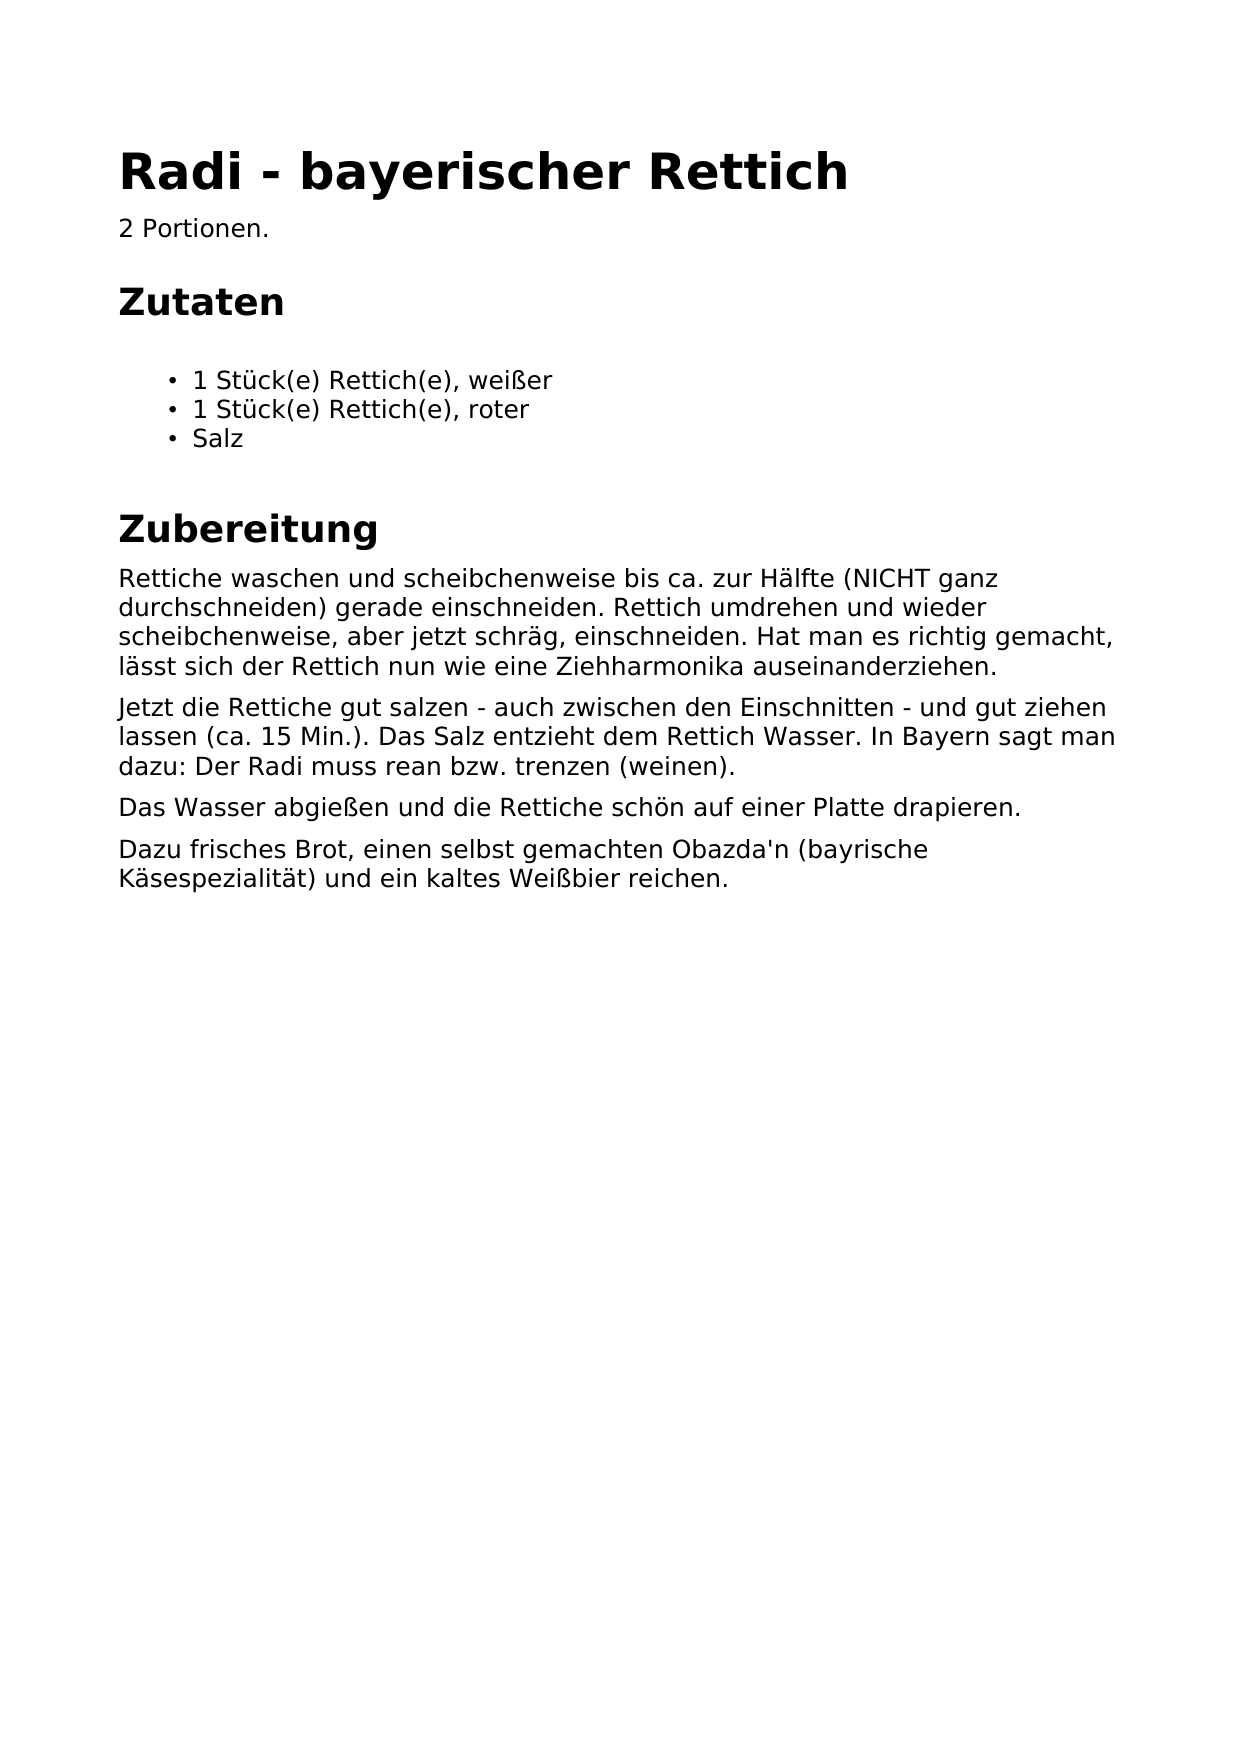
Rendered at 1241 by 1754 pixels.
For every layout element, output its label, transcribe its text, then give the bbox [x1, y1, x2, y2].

list 1 Stück(e) Rettich(e), weißer [177, 366, 1122, 395]
text Das Wasser abgießen und die Rettiche schön auf einer Platte drapieren. [118, 793, 1122, 823]
text Jetzt die Rettiche gut salzen - auch zwischen den Einschnitten - und gut ziehen lassen (ca. 15 Min.). Das Salz entzieht dem Rettich Wasser. In Bayern sagt man dazu: Der Radi muss rean bzw. trenzen (weinen). [118, 693, 1122, 781]
subtitle Radi - bayerischer Rettich [118, 143, 1122, 201]
text 2 Portionen. [118, 214, 1122, 243]
subtitle Zutaten [118, 281, 1122, 324]
text Dazu frisches Brot, einen selbst gemachten Obazda'n (bayrische Käsespezialität) und ein kaltes Weißbier reichen. [118, 835, 1122, 893]
list Salz [177, 424, 1122, 454]
subtitle Zubereitung [118, 508, 1122, 552]
list 1 Stück(e) Rettich(e), roter [177, 395, 1122, 424]
text Rettiche waschen und scheibchenweise bis ca. zur Hälfte (NICHT ganz durchschneiden) gerade einschneiden. Rettich umdrehen und wieder scheibchenweise, aber jetzt schräg, einschneiden. Hat man es richtig gemacht, lässt sich der Rettich nun wie eine Ziehharmonika auseinanderziehen. [118, 564, 1122, 681]
